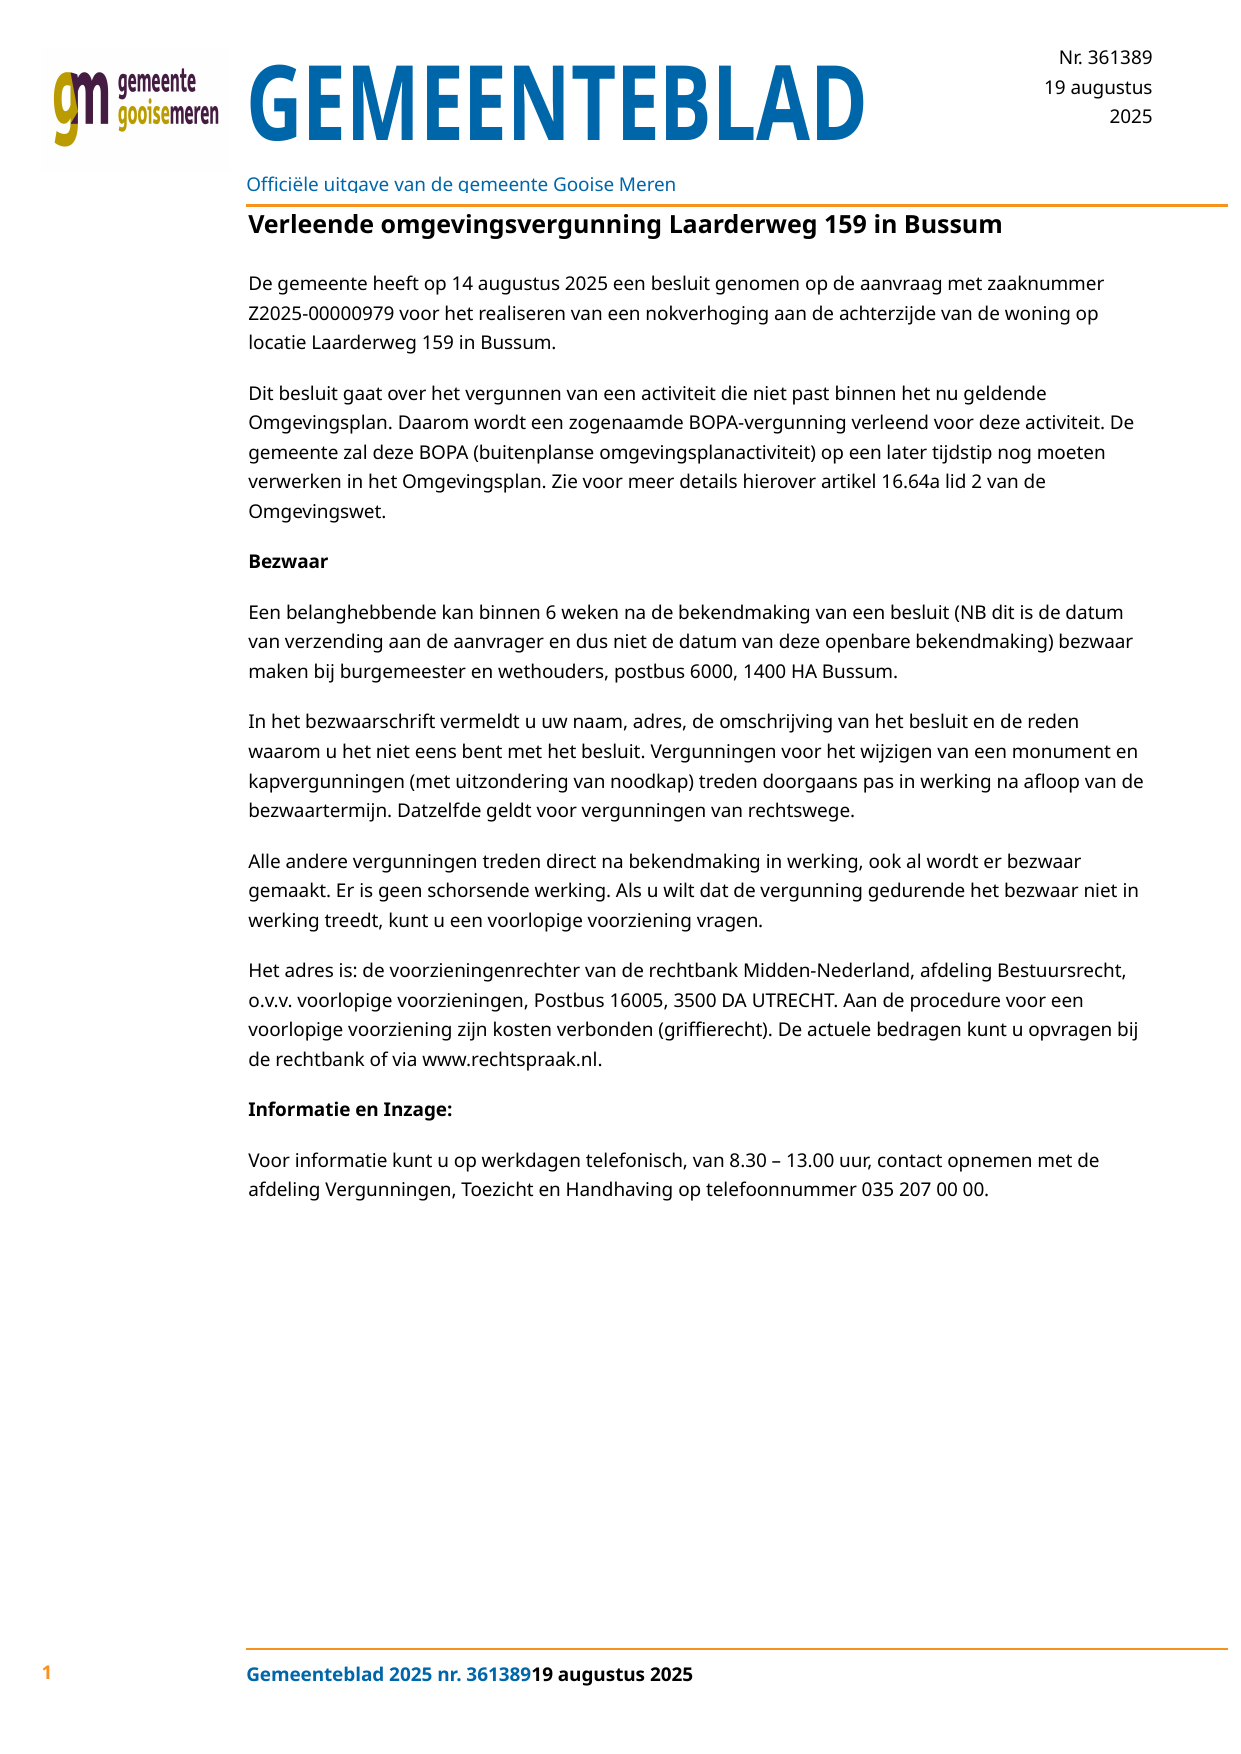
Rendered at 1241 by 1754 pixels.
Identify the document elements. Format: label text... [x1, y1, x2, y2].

text Verleende omgevingsvergunning Laarderweg 159 in Bussum [248, 207, 1152, 241]
text In het bezwaarschrift vermeldt u uw naam, adres, de omschrijving van het besluit en de reden waarom u het niet eens bent met het besluit. Vergunningen voor het wijzigen van een monument en kapvergunningen (met uitzondering van noodkap) treden doorgaans pas in werking na afloop van de bezwaartermijn. Datzelfde geldt voor vergunningen van rechtswege. [248, 709, 1152, 823]
text De gemeente heeft op 14 augustus 2025 een besluit genomen op de aanvraag met zaaknummer Z2025-00000979 voor het realiseren van een nokverhoging aan de achterzijde van de woning op locatie Laarderweg 159 in Bussum. [248, 270, 1152, 355]
text Bezwaar [248, 549, 1152, 574]
picture [41, 47, 231, 172]
text Het adres is: de voorzieningenrechter van de rechtbank Midden-Nederland, afdeling Bestuursrecht, o.v.v. voorlopige voorzieningen, Postbus 16005, 3500 DA UTRECHT. Aan de procedure voor een voorlopige voorziening zijn kosten verbonden (griffierecht). De actuele bedragen kunt u opvragen bij de rechtbank of via www.rechtspraak.nl. [248, 957, 1152, 1072]
text Alle andere vergunningen treden direct na bekendmaking in werking, ook al wordt er bezwaar gemaakt. Er is geen schorsende werking. Als u wilt dat de vergunning gedurende het bezwaar niet in werking treedt, kunt u een voorlopige voorziening vragen. [248, 848, 1152, 933]
text Een belanghebbende kan binnen 6 weken na de bekendmaking van een besluit (NB dit is de datum van verzending aan de aanvrager en dus niet de datum van deze openbare bekendmaking) bezwaar maken bij burgemeester en wethouders, postbus 6000, 1400 HA Bussum. [248, 599, 1152, 684]
text Dit besluit gaat over het vergunnen van een activiteit die niet past binnen het nu geldende Omgevingsplan. Daarom wordt een zogenaamde BOPA-vergunning verleend voor deze activiteit. De gemeente zal deze BOPA (buitenplanse omgevingsplanactiviteit) op een later tijdstip nog moeten verwerken in het Omgevingsplan. Zie voor meer details hierover artikel 16.64a lid 2 van de Omgevingswet. [248, 380, 1152, 524]
text Informatie en Inzage: [248, 1097, 1152, 1122]
text Voor informatie kunt u op werkdagen telefonisch, van 8.30 – 13.00 uur, contact opnemen met de afdeling Vergunningen, Toezicht en Handhaving op telefoonnummer 035 207 00 00. [248, 1147, 1152, 1202]
